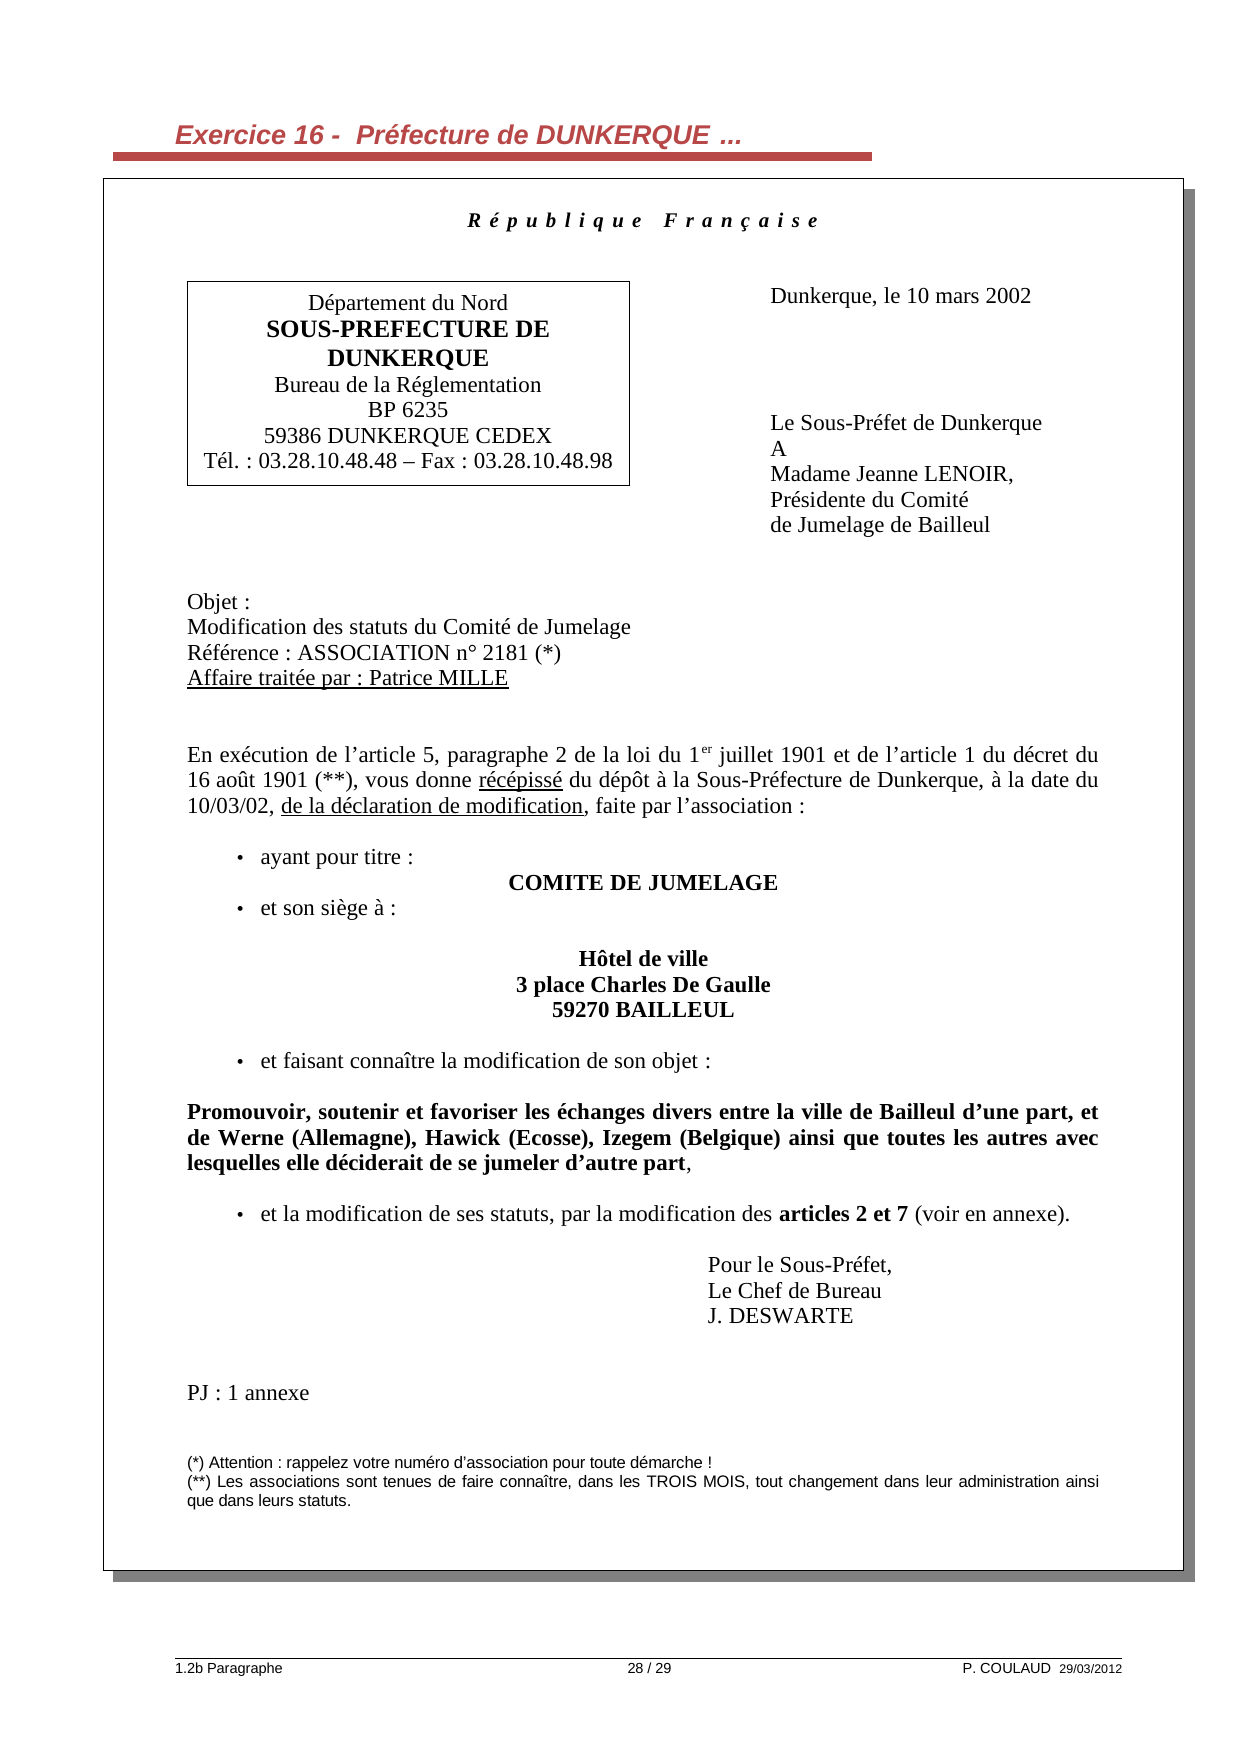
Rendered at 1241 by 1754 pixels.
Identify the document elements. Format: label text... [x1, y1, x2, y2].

text Modification des statuts du Comité de Jumelage [187, 614, 1100, 640]
text Département du Nord [196, 290, 620, 315]
text (*) Attention : rappelez votre numéro d’association pour toute démarche ! [187, 1454, 1100, 1472]
text République Française [187, 208, 1100, 231]
text (**) Les associations sont tenues de faire connaître, dans les TROIS MOIS, tout changement dans leur administration ainsi que dans leurs statuts. [187, 1472, 1100, 1509]
subtitle Hôtel de ville [187, 946, 1100, 972]
text Pour le Sous-Préfet, [708, 1252, 1100, 1278]
text Objet : [187, 589, 1100, 614]
text BP 6235 [196, 397, 620, 422]
subtitle Préfecture de DUNKERQUE ... [112, 117, 872, 161]
text Dunkerque, le 10 mars 2002 [770, 282, 1100, 308]
list ayant pour titre : [237, 844, 1100, 869]
subtitle Affaire traitée par : Patrice MILLE [187, 665, 1100, 691]
subtitle COMITE DE JUMELAGE [187, 869, 1100, 895]
text Bureau de la Réglementation [196, 371, 620, 397]
text 3 place Charles De Gaulle [187, 972, 1100, 997]
text J. DESWARTE [708, 1303, 1100, 1329]
list et faisant connaître la modification de son objet : [237, 1048, 1100, 1074]
text 59386 DUNKERQUE CEDEX [196, 422, 620, 448]
list et la modification de ses statuts, par la modification des articles 2 et 7 (voir en annexe). [237, 1201, 1100, 1227]
subtitle Le Sous-Préfet de Dunkerque [770, 410, 1100, 436]
text Tél. : 03.28.10.48.48 – Fax : 03.28.10.48.98 [196, 448, 620, 473]
text Promouvoir, soutenir et favoriser les échanges divers entre la ville de Bailleul d’une part, et de Werne (Allemagne), Hawick (Ecosse), Izegem (Belgique) ainsi que toutes les autres avec lesquelles elle déciderait de se jumeler d’autre part, [187, 1099, 1100, 1176]
subtitle SOUS-PREFECTURE DE DUNKERQUE [196, 315, 620, 371]
text En exécution de l’article 5, paragraphe 2 de la loi du 1er juillet 1901 et de l’article 1 du décret du 16 août 1901 (**), vous donne récépissé du dépôt à la Sous-Préfecture de Dunkerque, à la date du 10/03/02, de la déclaration de modification, faite par l’association : [187, 742, 1100, 818]
text Référence : ASSOCIATION n° 2181 (*) [187, 640, 1100, 665]
text 59270 BAILLEUL [187, 997, 1100, 1023]
text Madame Jeanne LENOIR, [770, 461, 1100, 487]
list et son siège à : [237, 895, 1100, 921]
text A [770, 436, 1100, 461]
text Le Chef de Bureau [708, 1278, 1100, 1303]
text Présidente du Comité de Jumelage de Bailleul [770, 487, 1100, 538]
text PJ : 1 annexe [187, 1380, 1100, 1405]
